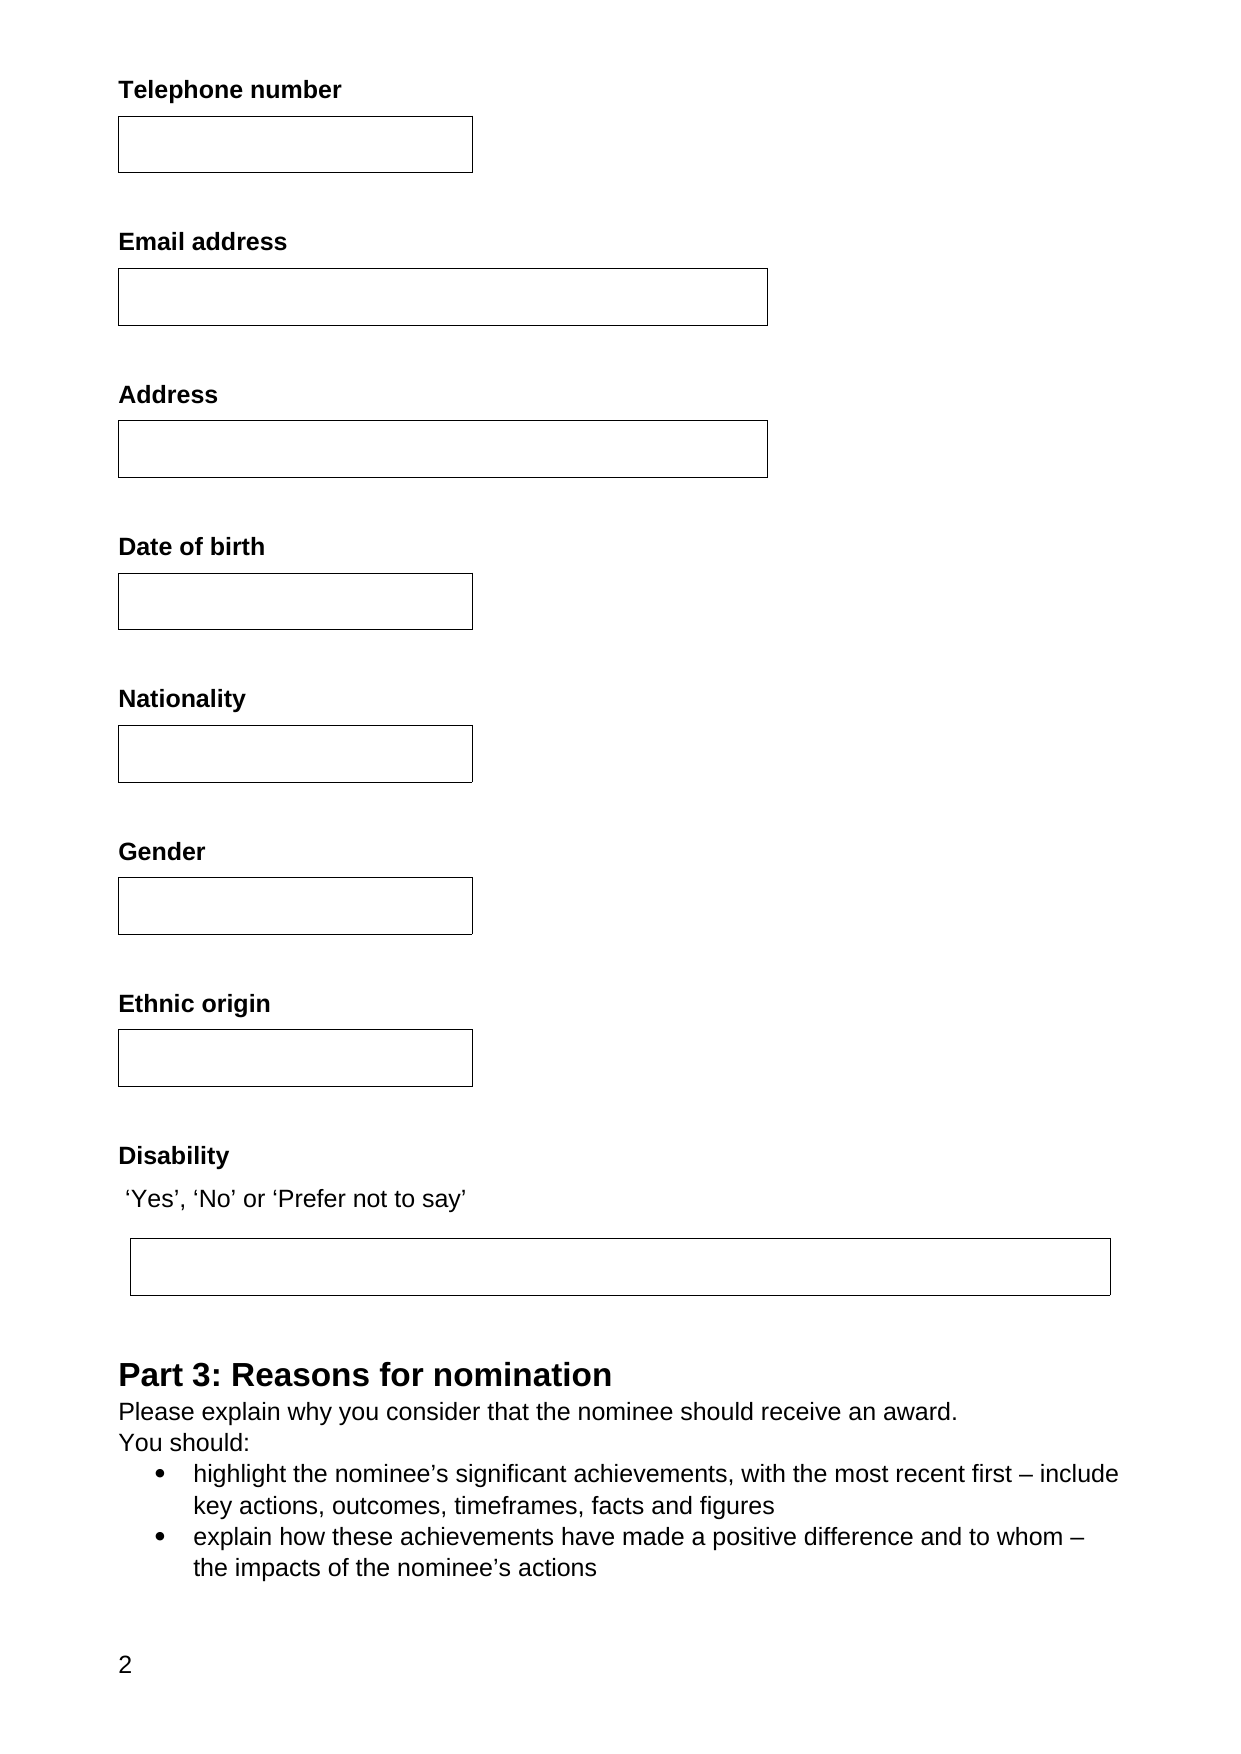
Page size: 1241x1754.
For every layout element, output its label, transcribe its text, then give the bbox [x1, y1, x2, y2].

subtitle Gender [118, 836, 1122, 865]
text ‘Yes’, ‘No’ or ‘Prefer not to say’ [118, 1182, 1122, 1213]
subtitle Part 3: Reasons for nomination [118, 1349, 1122, 1395]
subtitle Disability [118, 1141, 1122, 1170]
text You should: [118, 1427, 1122, 1458]
subtitle Nationality [118, 684, 1122, 713]
subtitle Telephone number [118, 75, 1122, 104]
list explain how these achievements have made a positive difference and to whom – the impacts of the nominee’s actions [156, 1520, 1122, 1583]
subtitle Email address [118, 227, 1122, 256]
subtitle Ethnic origin [118, 989, 1122, 1017]
subtitle Date of birth [118, 532, 1122, 561]
subtitle Address [118, 379, 1122, 408]
list highlight the nominee’s significant achievements, with the most recent first – include key actions, outcomes, timeframes, facts and figures [156, 1458, 1122, 1520]
text Please explain why you consider that the nominee should receive an award. [118, 1395, 1122, 1427]
